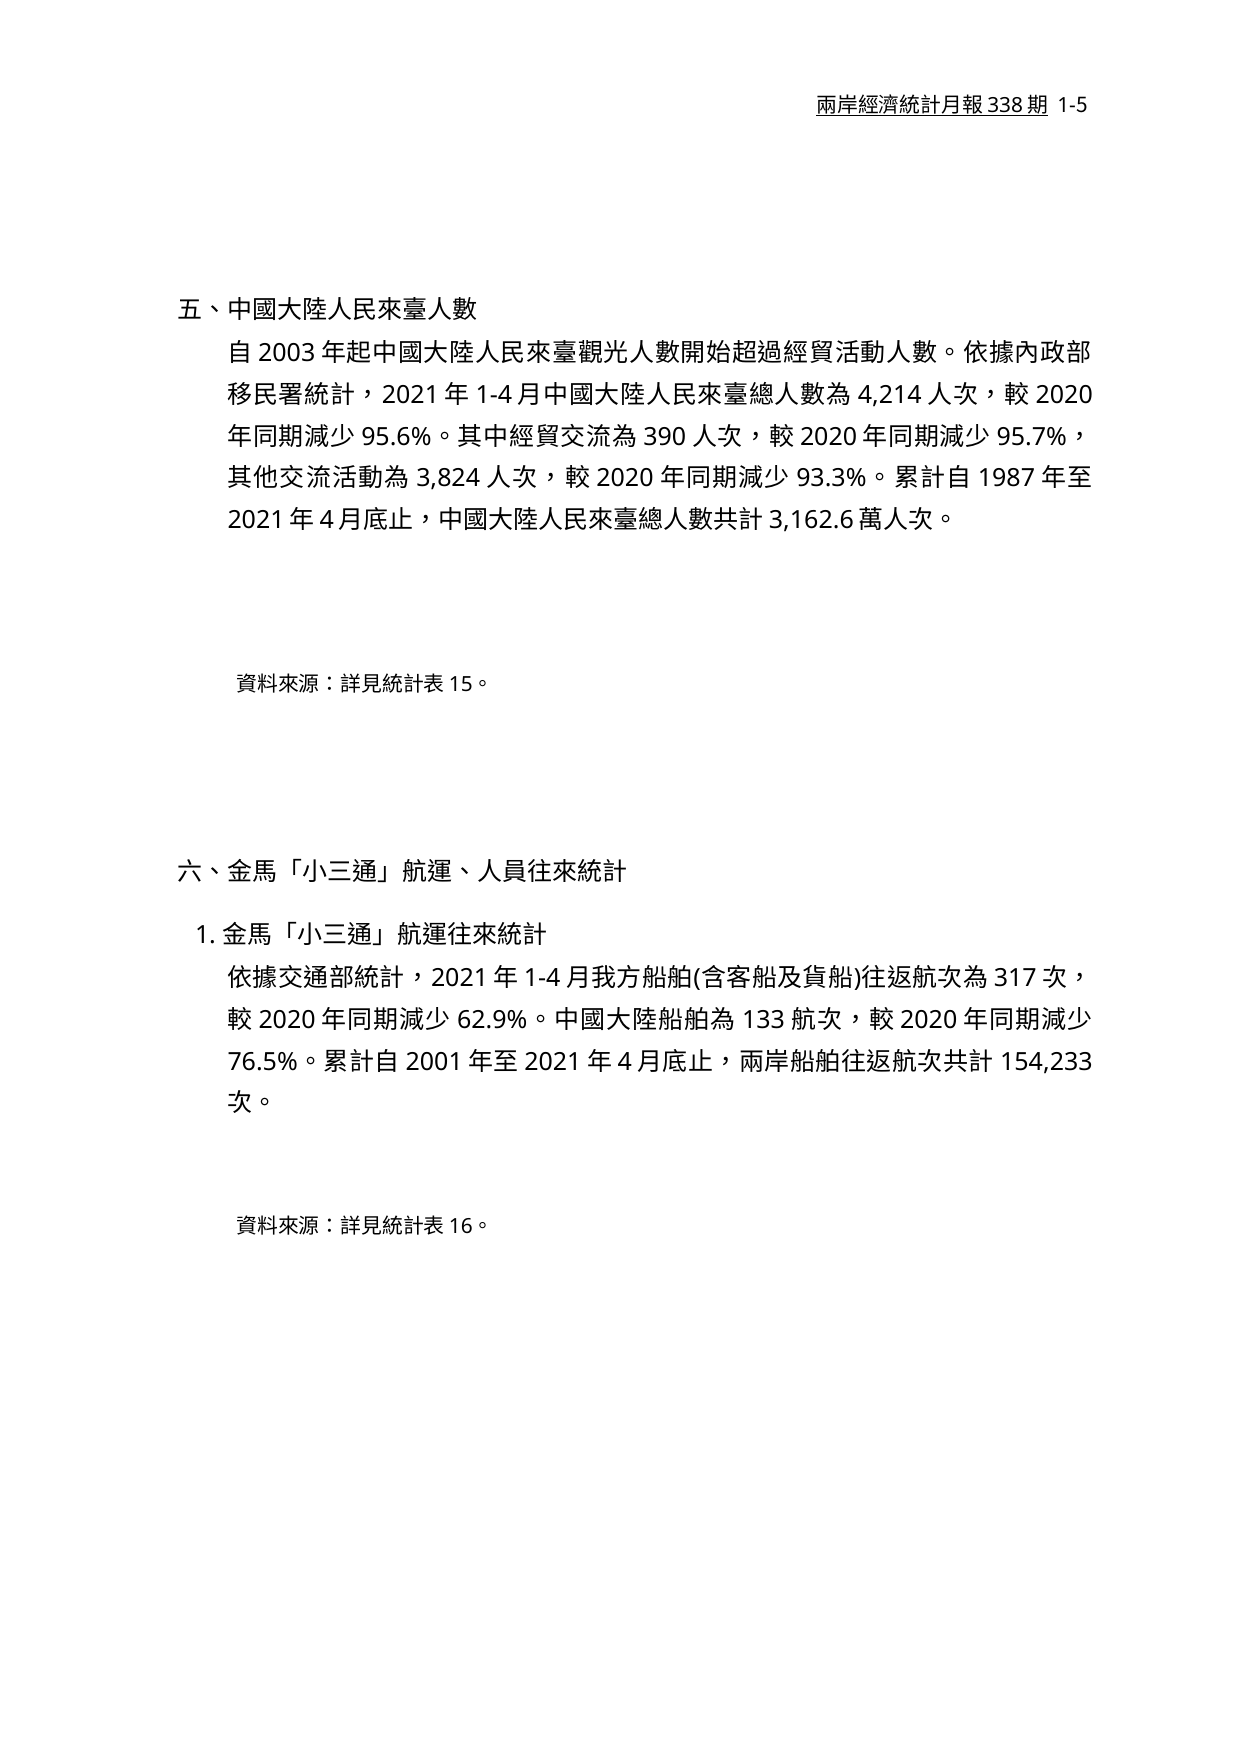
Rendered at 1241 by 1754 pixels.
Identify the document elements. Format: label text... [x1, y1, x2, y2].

text 自2003年起中國大陸人民來臺觀光人數開始超過經貿活動人數。依據內政部移民署統計，2021年1-4月中國大陸人民來臺總人數為4,214人次，較2020年同期減少95.6%。其中經貿交流為390人次，較2020年同期減少95.7%，其他交流活動為3,824人次，較2020年同期減少93.3%。累計自1987年至2021年4月底止，中國大陸人民來臺總人數共計3,162.6萬人次。 [227, 452, 1093, 537]
text 資料來源：詳見統計表15。 [177, 641, 1087, 703]
text 五、中國大陸人民來臺人數 [177, 266, 1087, 328]
text 依據交通部統計，2021年1-4月我方船舶(含客船及貨船)往返航次為317次，較2020年同期減少62.9%。中國大陸船舶為133航次，較2020年同期減少76.5%。累計自2001年至2021年4月底止，兩岸船舶往返航次共計154,233次。 [227, 953, 1093, 1120]
text 1. 金馬「小三通」航運往來統計 [195, 891, 1087, 953]
text 六、金馬「小三通」航運、人員往來統計 [177, 828, 1087, 891]
text 自2003年起中國大陸人民來臺觀光人數開始超過經貿活動人數。依據內政部移民署統計，2021年1-4月中國大陸人民來臺總人數為4,214人次，較2020年同期減少95.6%。其中經貿交流為390人次，較2020年同期減少95.7%，其他交流活動為3,824人次，較2020年同期減少93.3%。累計自1987年至2021年4月底止，中國大陸人民來臺總人數共計3,162.6萬人次。 [227, 369, 1093, 418]
text 自2003年起中國大陸人民來臺觀光人數開始超過經貿活動人數。依據內政部移民署統計，2021年1-4月中國大陸人民來臺總人數為4,214人次，較2020年同期減少95.6%。其中經貿交流為390人次，較2020年同期減少95.7%，其他交流活動為3,824人次，較2020年同期減少93.3%。累計自1987年至2021年4月底止，中國大陸人民來臺總人數共計3,162.6萬人次。 [227, 328, 1093, 335]
text 資料來源：詳見統計表16。 [177, 1182, 1087, 1245]
